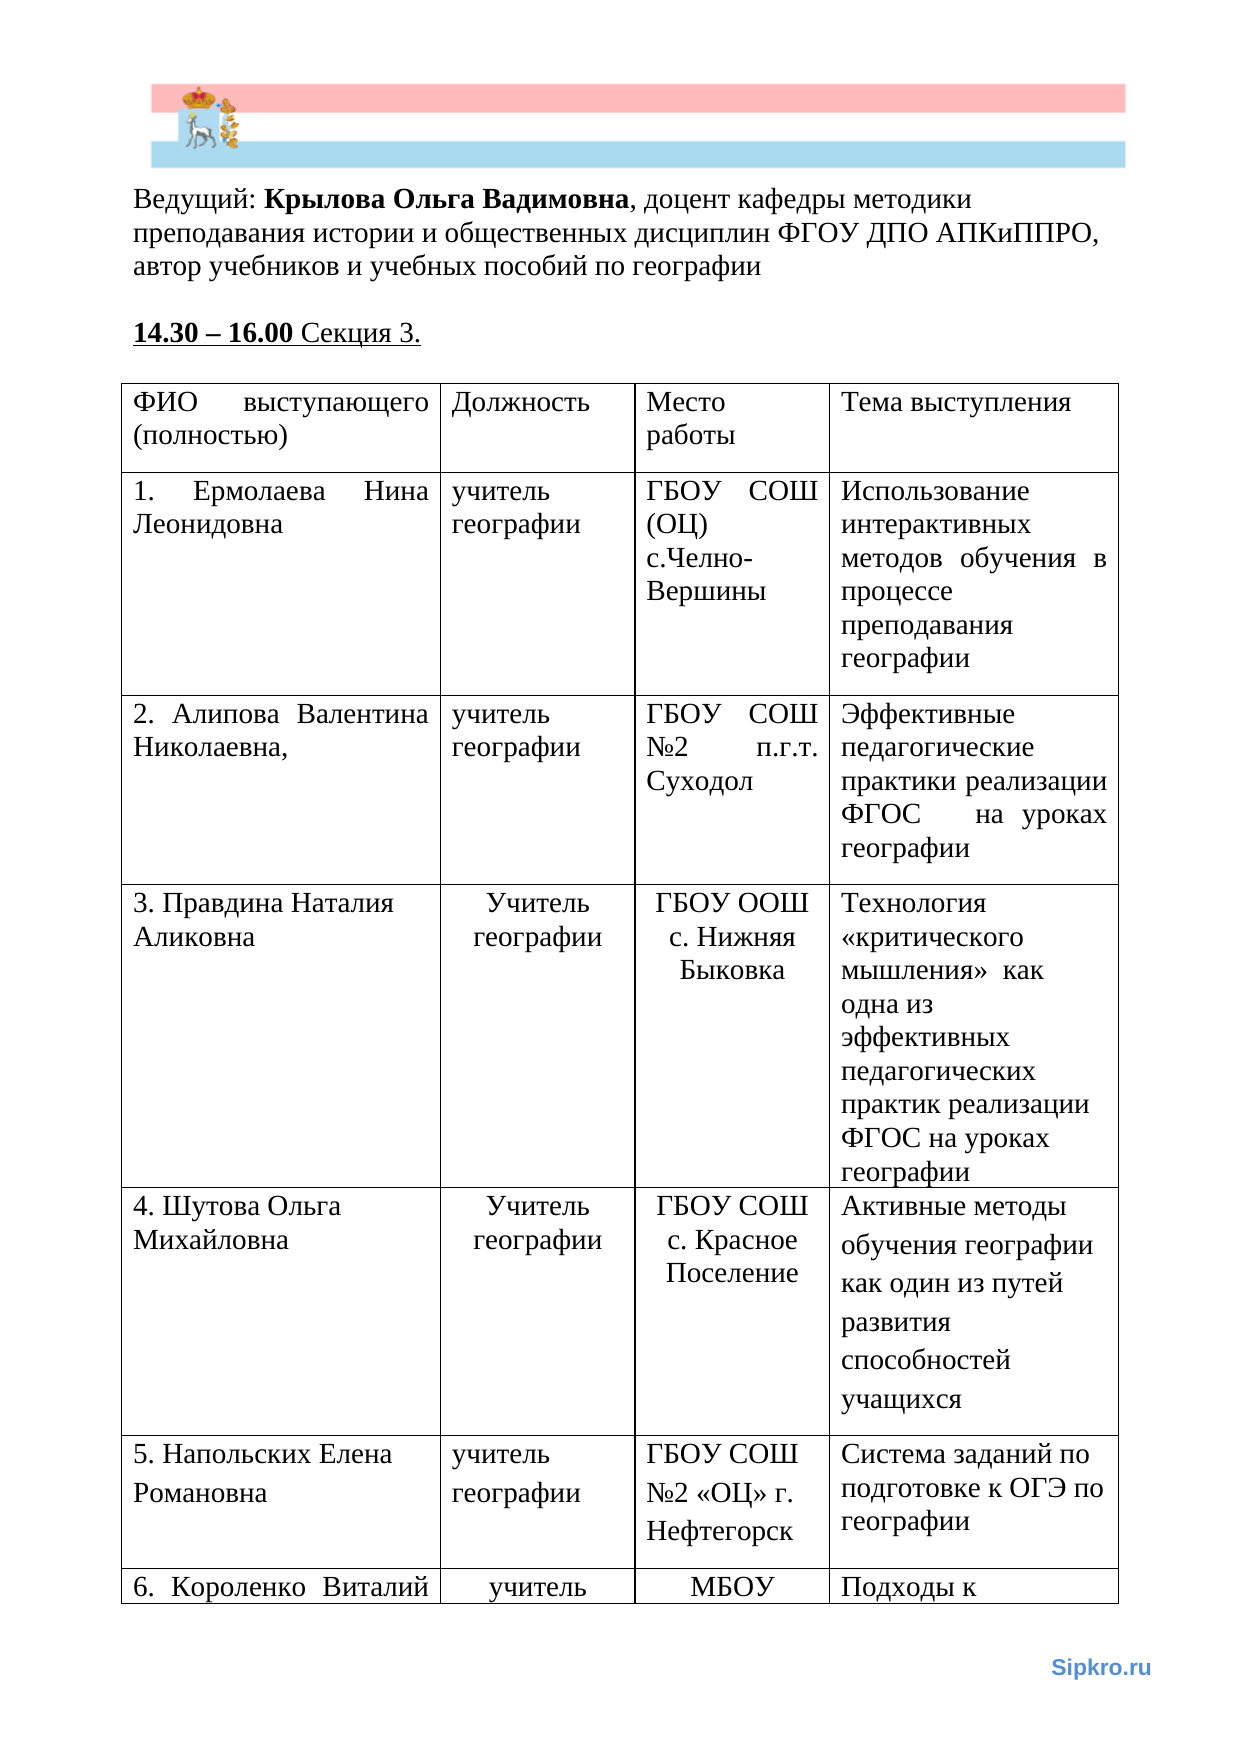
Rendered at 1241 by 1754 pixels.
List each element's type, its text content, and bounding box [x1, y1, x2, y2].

table_cell 3. Правдина Наталия Аликовна [122, 885, 440, 1187]
table_cell 1. Ермолаева Нина Леонидовна [122, 473, 440, 695]
table_cell Активные методы обучения географии как один из путей развития способностей учащихся [830, 1188, 1118, 1435]
table_cell ГБОУ ООШ с. Нижняя Быковка [636, 885, 829, 1187]
table_header ФИО выступающего (полностью) [122, 384, 440, 472]
table_cell Подходы к [830, 1569, 1118, 1602]
table_header Место работы [636, 384, 829, 472]
table_cell Эффективные педагогические практики реализации ФГОС на уроках географии [830, 696, 1118, 884]
table_cell ГБОУ СОШ (ОЦ) с.Челно-Вершины [636, 473, 829, 695]
table_cell Технология «критического мышления» как одна из эффективных педагогических практик реализации ФГОС на уроках географии [830, 885, 1118, 1187]
table_cell 6. Короленко Виталий [122, 1569, 440, 1602]
table_cell ГБОУ СОШ №2 «ОЦ» г. Нефтегорск [636, 1436, 829, 1568]
table_cell 2. Алипова Валентина Николаевна, [122, 696, 440, 884]
table_cell Система заданий по подготовке к ОГЭ по географии [830, 1436, 1118, 1568]
table_cell учитель географии [441, 473, 634, 695]
text Ведущий: Крылова Ольга Вадимовна, доцент кафедры методики преподавания истории и общественных дисциплин ФГОУ ДПО АПКиППРО, автор учебников и учебных пособий по географии [133, 181, 1152, 282]
table_cell Использование интерактивных методов обучения в процессе преподавания географии [830, 473, 1118, 695]
table_cell ГБОУ СОШ с. Красное Поселение [636, 1188, 829, 1435]
table_cell учитель [441, 1569, 634, 1602]
table_cell МБОУ [636, 1569, 829, 1602]
table_cell 5. Напольских Елена Романовна [122, 1436, 440, 1568]
table_cell Учитель географии [441, 885, 634, 1187]
text 14.30 – 16.00 Секция 3. [133, 316, 1152, 349]
table_cell ГБОУ СОШ №2 п.г.т. Суходол [636, 696, 829, 884]
table_header Тема выступления [830, 384, 1118, 472]
table_cell учитель географии [441, 1436, 634, 1568]
table_cell 4. Шутова Ольга Михайловна [122, 1188, 440, 1435]
table_header Должность [441, 384, 634, 472]
table_cell учитель географии [441, 696, 634, 884]
table_cell Учитель географии [441, 1188, 634, 1435]
